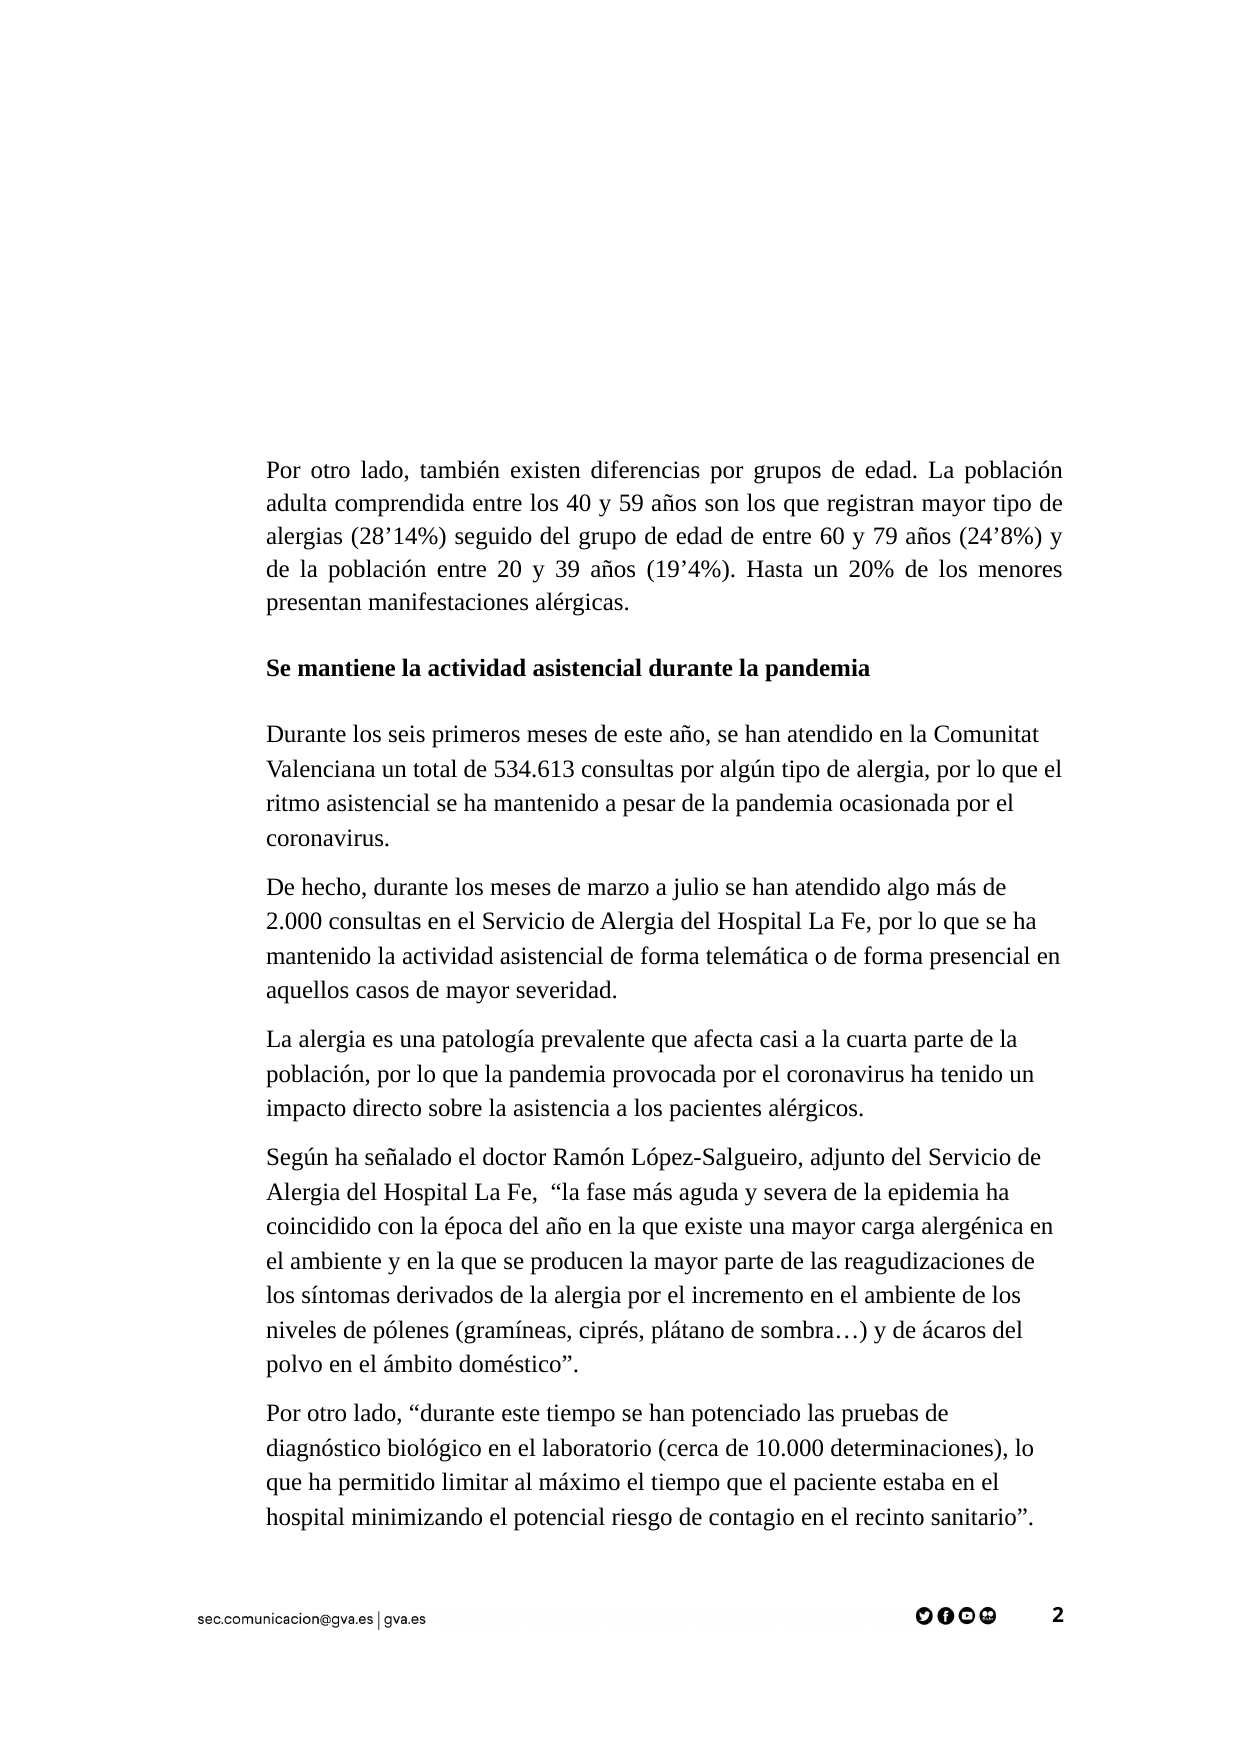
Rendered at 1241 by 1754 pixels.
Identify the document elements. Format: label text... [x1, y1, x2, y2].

text La alergia es una patología prevalente que afecta casi a la cuarta parte de la población, por lo que la pandemia provocada por el coronavirus ha tenido un impacto directo sobre la asistencia a los pacientes alérgicos. [266, 1024, 1064, 1122]
text De hecho, durante los meses de marzo a julio se han atendido algo más de 2.000 consultas en el Servicio de Alergia del Hospital La Fe, por lo que se ha mantenido la actividad asistencial de forma telemática o de forma presencial en aquellos casos de mayor severidad. [266, 872, 1064, 1004]
text Por otro lado, también existen diferencias por grupos de edad. La población adulta comprendida entre los 40 y 59 años son los que registran mayor tipo de alergias (28’14%) seguido del grupo de edad de entre 60 y 79 años (24’8%) y de la población entre 20 y 39 años (19’4%). Hasta un 20% de los menores presentan manifestaciones alérgicas. [266, 455, 1064, 616]
text Por otro lado, “durante este tiempo se han potenciado las pruebas de diagnóstico biológico en el laboratorio (cerca de 10.000 determinaciones), lo que ha permitido limitar al máximo el tiempo que el paciente estaba en el hospital minimizando el potencial riesgo de contagio en el recinto sanitario”. [266, 1398, 1064, 1531]
text Se mantiene la actividad asistencial durante la pandemia [266, 653, 1064, 682]
text Según ha señalado el doctor Ramón López-Salgueiro, adjunto del Servicio de Alergia del Hospital La Fe, “la fase más aguda y severa de la epidemia ha coincidido con la época del año en la que existe una mayor carga alergénica en el ambiente y en la que se producen la mayor parte de las reagudizaciones de los síntomas derivados de la alergia por el incremento en el ambiente de los niveles de pólenes (gramíneas, ciprés, plátano de sombra…) y de ácaros del polvo en el ámbito doméstico”. [266, 1142, 1064, 1378]
picture [198, 1607, 996, 1630]
text Durante los seis primeros meses de este año, se han atendido en la Comunitat Valenciana un total de 534.613 consultas por algún tipo de alergia, por lo que el ritmo asistencial se ha mantenido a pesar de la pandemia ocasionada por el coronavirus. [266, 719, 1064, 852]
